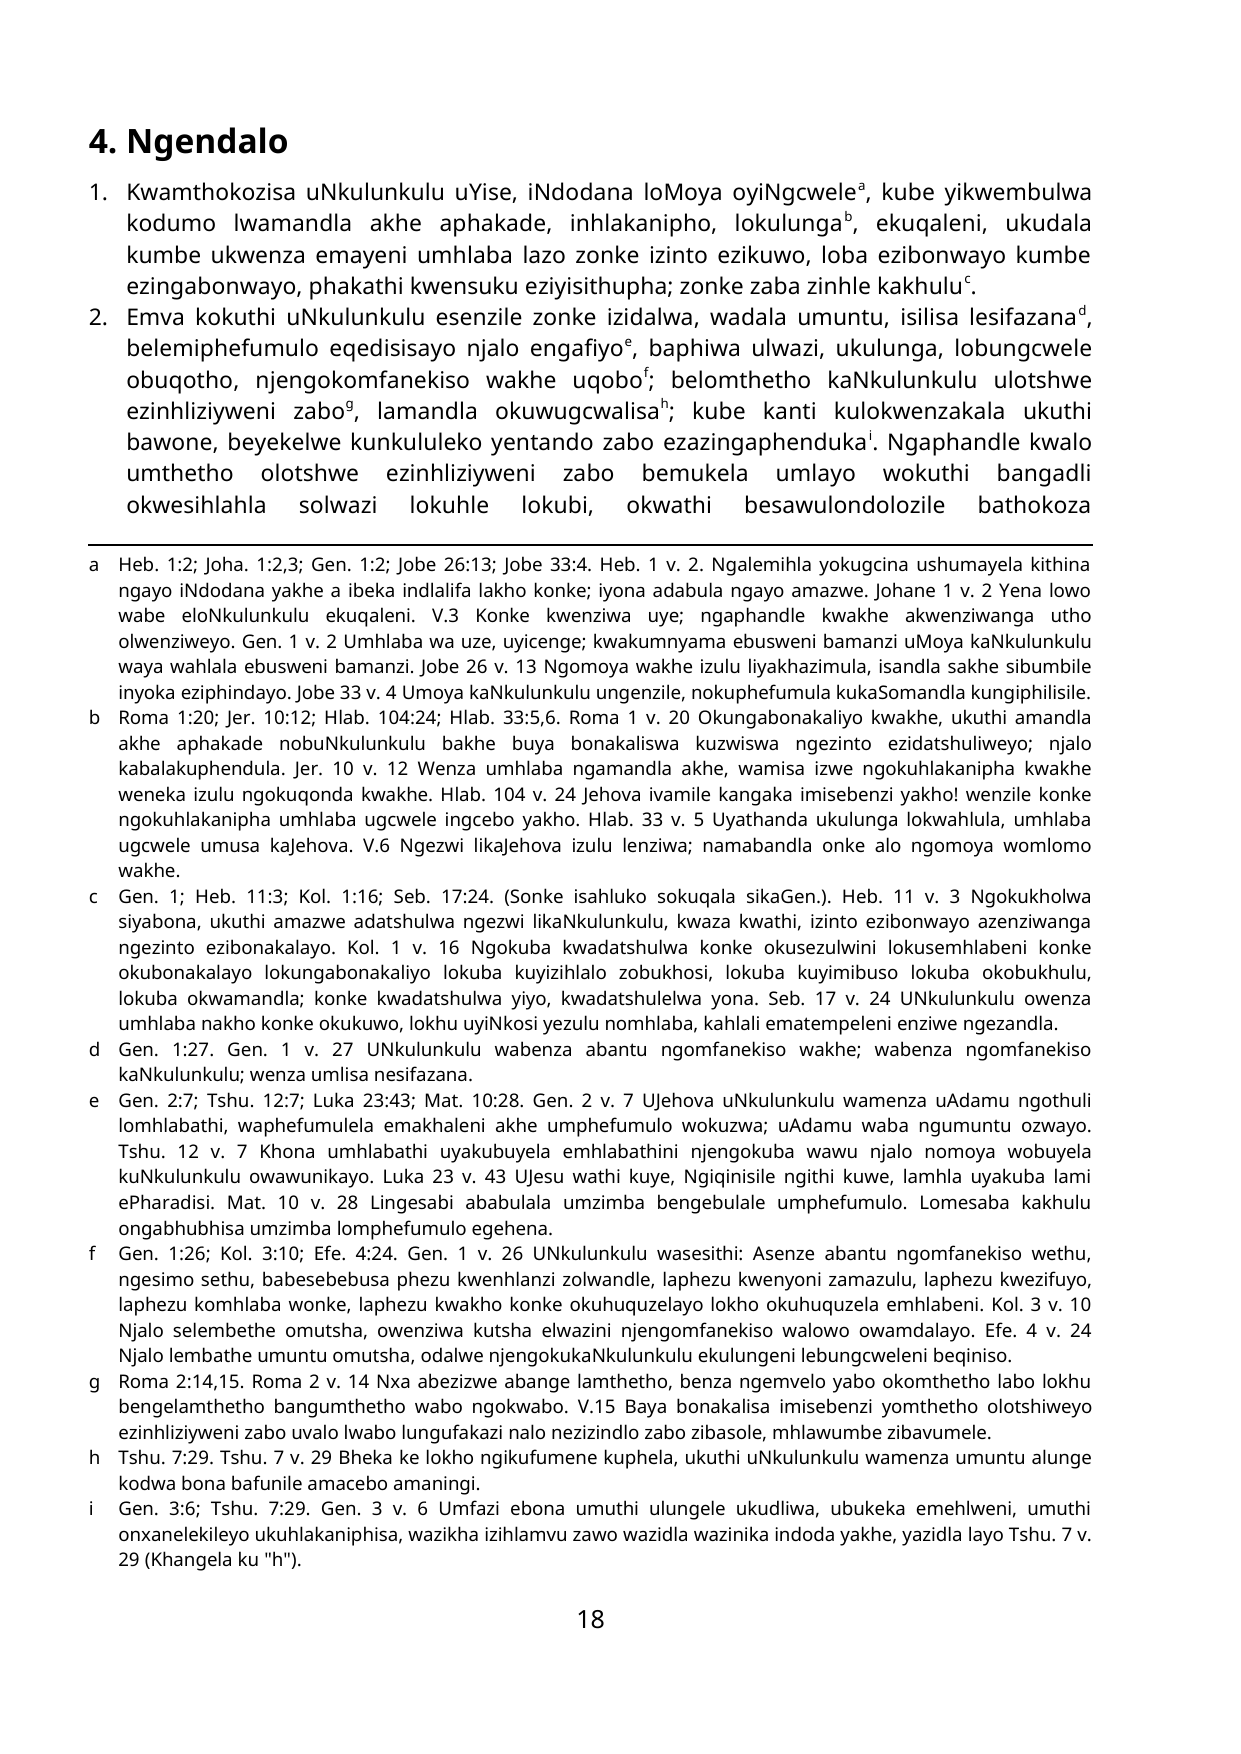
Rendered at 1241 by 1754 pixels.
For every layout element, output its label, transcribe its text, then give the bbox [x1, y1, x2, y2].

list Emva kokuthi uNkulunkulu esenzile zonke izidalwa, wadala umuntu, isilisa lesifazana, belemiphefumulo eqedisisayo njalo engafiyo, baphiwa ulwazi, ukulunga, lobungcwele obuqotho, njengokomfanekiso wakhe uqobo; belomthetho kaNkulunkulu ulotshwe ezinhliziyweni zabo, lamandla okuwugcwalisa; kube kanti kulokwenzakala ukuthi bawone, beyekelwe kunkululeko yentando zabo ezazingaphenduka. Ngaphandle kwalo umthetho olotshwe ezinhliziyweni zabo bemukela umlayo wokuthi bangadli okwesihlahla solwazi lokuhle lokubi, okwathi besawulondolozile bathokoza [88, 301, 1092, 520]
list Tshu. 7:29. Tshu. 7 v. 29 Bheka ke lokho ngikufumene kuphela, ukuthi uNkulunkulu wamenza umuntu alunge kodwa bona bafunile amacebo amaningi. [88, 1445, 1092, 1496]
list Kwamthokozisa uNkulunkulu uYise, iNdodana loMoya oyiNgcwele, kube yikwembulwa kodumo lwamandla akhe aphakade, inhlakanipho, lokulunga, ekuqaleni, ukudala kumbe ukwenza emayeni umhlaba lazo zonke izinto ezikuwo, loba ezibonwayo kumbe ezingabonwayo, phakathi kwensuku eziyisithupha; zonke zaba zinhle kakhulu. [88, 176, 1092, 301]
list Gen. 1:27. Gen. 1 v. 27 UNkulunkulu wabenza abantu ngomfanekiso wakhe; wabenza ngomfanekiso kaNkulunkulu; wenza umlisa nesifazana. [88, 1036, 1092, 1087]
list Roma 2:14,15. Roma 2 v. 14 Nxa abezizwe abange lamthetho, benza ngemvelo yabo okomthetho labo lokhu bengelamthetho bangumthetho wabo ngokwabo. V.15 Baya bonakalisa imisebenzi yomthetho olotshiweyo ezinhliziyweni zabo uvalo lwabo lungufakazi nalo nezizindlo zabo zibasole, mhlawumbe zibavumele. [88, 1368, 1092, 1445]
list Gen. 3:6; Tshu. 7:29. Gen. 3 v. 6 Umfazi ebona umuthi ulungele ukudliwa, ubukeka emehlweni, umuthi onxanelekileyo ukuhlakaniphisa, wazikha izihlamvu zawo wazidla wazinika indoda yakhe, yazidla layo Tshu. 7 v. 29 (Khangela ku "h"). [88, 1496, 1092, 1572]
list Heb. 1:2; Joha. 1:2,3; Gen. 1:2; Jobe 26:13; Jobe 33:4. Heb. 1 v. 2. Ngalemihla yokugcina ushumayela kithina ngayo iNdodana yakhe a ibeka indlalifa lakho konke; iyona adabula ngayo amazwe. Johane 1 v. 2 Yena lowo wabe eloNkulunkulu ekuqaleni. V.3 Konke kwenziwa uye; ngaphandle kwakhe akwenziwanga utho olwenziweyo. Gen. 1 v. 2 Umhlaba wa uze, uyicenge; kwakumnyama ebusweni bamanzi uMoya kaNkulunkulu waya wahlala ebusweni bamanzi. Jobe 26 v. 13 Ngomoya wakhe izulu liyakhazimula, isandla sakhe sibumbile inyoka eziphindayo. Jobe 33 v. 4 Umoya kaNkulunkulu ungenzile, nokuphefumula kukaSomandla kungiphilisile. [88, 551, 1092, 704]
list Gen. 1; Heb. 11:3; Kol. 1:16; Seb. 17:24. (Sonke isahluko sokuqala sikaGen.). Heb. 11 v. 3 Ngokukholwa siyabona, ukuthi amazwe adatshulwa ngezwi likaNkulunkulu, kwaza kwathi, izinto ezibonwayo azenziwanga ngezinto ezibonakalayo. Kol. 1 v. 16 Ngokuba kwadatshulwa konke okusezulwini lokusemhlabeni konke okubonakalayo lokungabonakaliyo lokuba kuyizihlalo zobukhosi, lokuba kuyimibuso lokuba okobukhulu, lokuba okwamandla; konke kwadatshulwa yiyo, kwadatshulelwa yona. Seb. 17 v. 24 UNkulunkulu owenza umhlaba nakho konke okukuwo, lokhu uyiNkosi yezulu nomhlaba, kahlali ematempeleni enziwe ngezandla. [88, 883, 1092, 1036]
subtitle 4. Ngendalo [88, 118, 1092, 164]
list Roma 1:20; Jer. 10:12; Hlab. 104:24; Hlab. 33:5,6. Roma 1 v. 20 Okungabonakaliyo kwakhe, ukuthi amandla akhe aphakade nobuNkulunkulu bakhe buya bonakaliswa kuzwiswa ngezinto ezidatshuliweyo; njalo kabalakuphendula. Jer. 10 v. 12 Wenza umhlaba ngamandla akhe, wamisa izwe ngokuhlakanipha kwakhe weneka izulu ngokuqonda kwakhe. Hlab. 104 v. 24 Jehova ivamile kangaka imisebenzi yakho! wenzile konke ngokuhlakanipha umhlaba ugcwele ingcebo yakho. Hlab. 33 v. 5 Uyathanda ukulunga lokwahlula, umhlaba ugcwele umusa kaJehova. V.6 Ngezwi likaJehova izulu lenziwa; namabandla onke alo ngomoya womlomo wakhe. [88, 704, 1092, 883]
list Gen. 1:26; Kol. 3:10; Efe. 4:24. Gen. 1 v. 26 UNkulunkulu wasesithi: Asenze abantu ngomfanekiso wethu, ngesimo sethu, babesebebusa phezu kwenhlanzi zolwandle, laphezu kwenyoni zamazulu, laphezu kwezifuyo, laphezu komhlaba wonke, laphezu kwakho konke okuhuquzelayo lokho okuhuquzela emhlabeni. Kol. 3 v. 10 Njalo selembethe omutsha, owenziwa kutsha elwazini njengomfanekiso walowo owamdalayo. Efe. 4 v. 24 Njalo lembathe umuntu omutsha, odalwe njengokukaNkulunkulu ekulungeni lebungcweleni beqiniso. [88, 1241, 1092, 1368]
list Gen. 2:7; Tshu. 12:7; Luka 23:43; Mat. 10:28. Gen. 2 v. 7 UJehova uNkulunkulu wamenza uAdamu ngothuli lomhlabathi, waphefumulela emakhaleni akhe umphefumulo wokuzwa; uAdamu waba ngumuntu ozwayo. Tshu. 12 v. 7 Khona umhlabathi uyakubuyela emhlabathini njengokuba wawu njalo nomoya wobuyela kuNkulunkulu owawunikayo. Luka 23 v. 43 UJesu wathi kuye, Ngiqinisile ngithi kuwe, lamhla uyakuba lami ePharadisi. Mat. 10 v. 28 Lingesabi ababulala umzimba bengebulale umphefumulo. Lomesaba kakhulu ongabhubhisa umzimba lomphefumulo egehena. [88, 1087, 1092, 1241]
